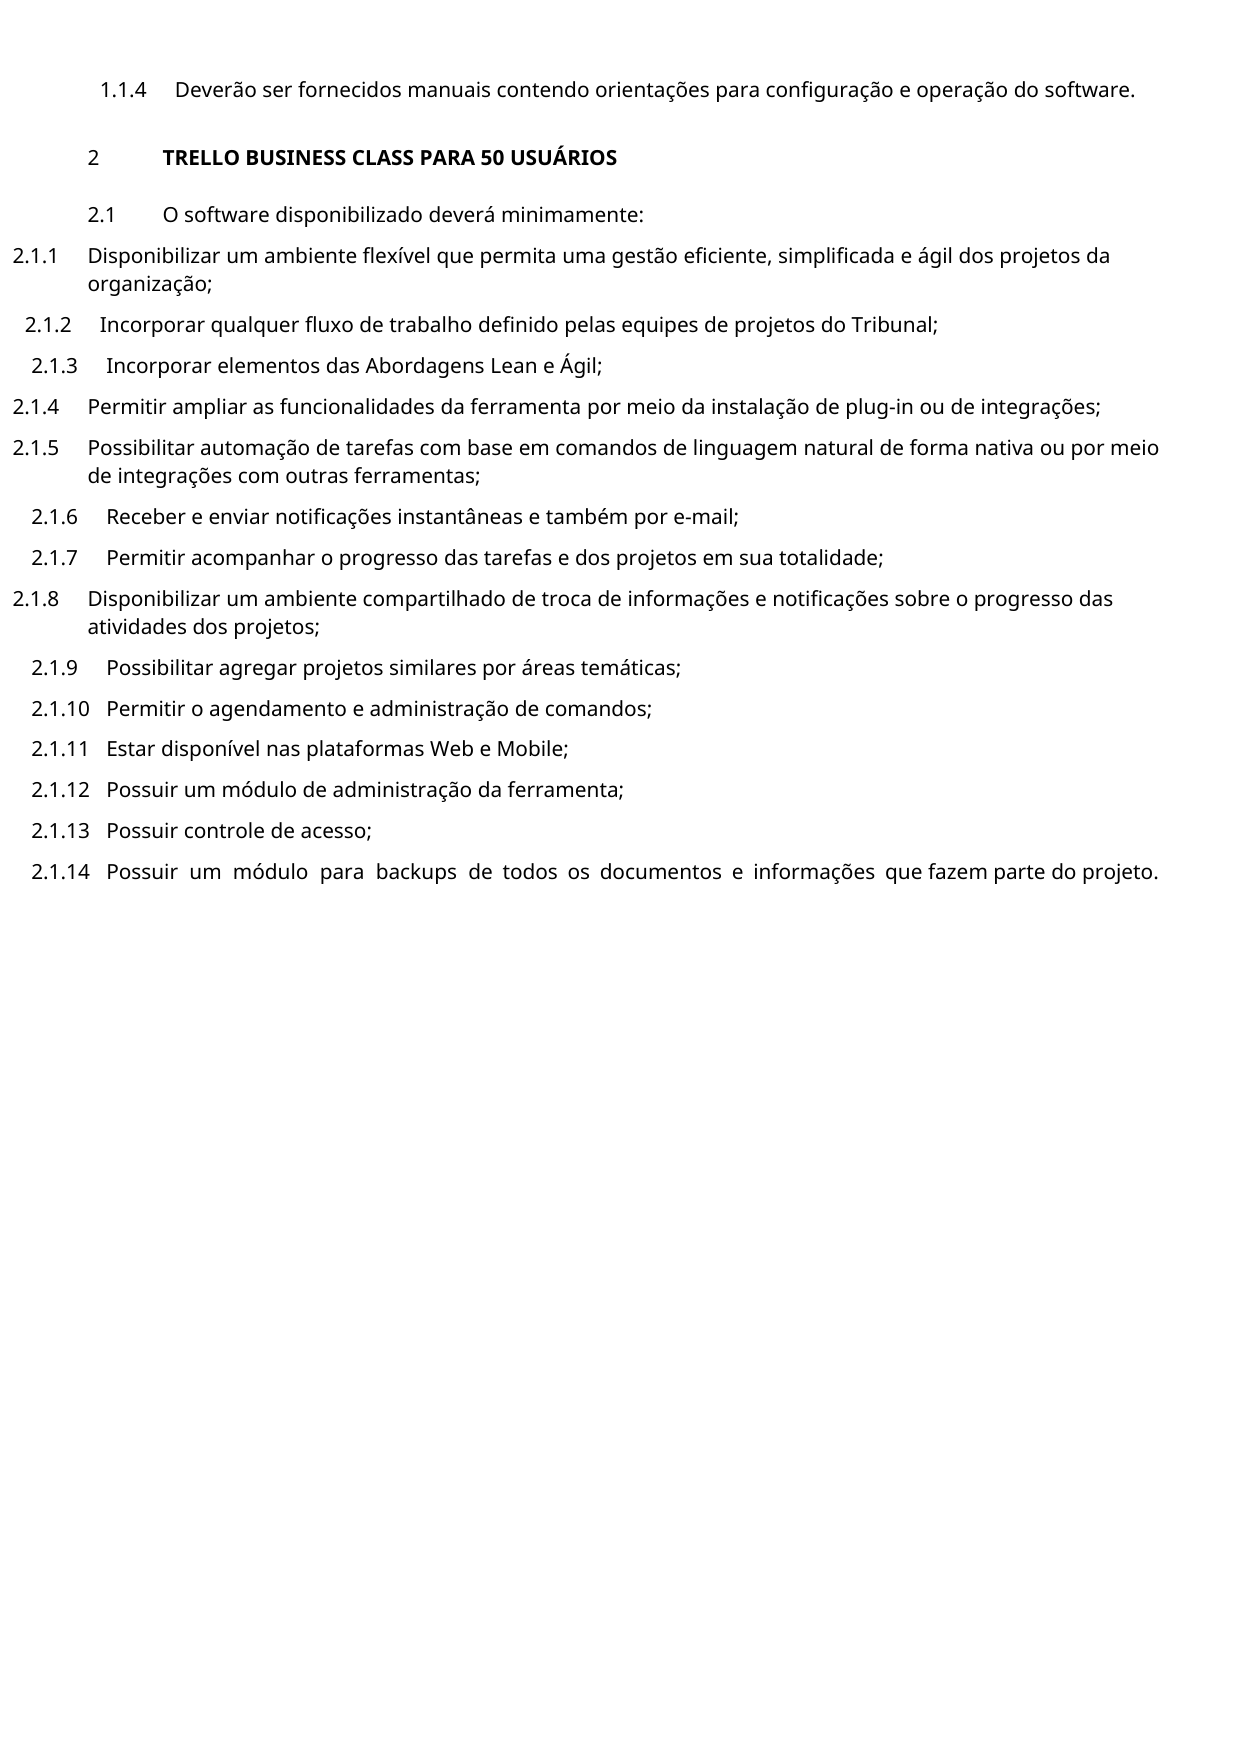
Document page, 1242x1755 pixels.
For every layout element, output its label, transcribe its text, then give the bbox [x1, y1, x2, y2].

list Receber e enviar notificações instantâneas e também por e-mail; [94, 502, 1169, 530]
list Permitir ampliar as funcionalidades da ferramenta por meio da instalação de plug-in ou de integrações; [75, 392, 1169, 420]
list Possibilitar automação de tarefas com base em comandos de linguagem natural de forma nativa ou por meio de integrações com outras ferramentas; [75, 433, 1169, 489]
list Deverão ser fornecidos manuais contendo orientações para configuração e operação do software. [99, 75, 1169, 103]
list Permitir o agendamento e administração de comandos; [94, 694, 1169, 722]
list Possibilitar agregar projetos similares por áreas temáticas; [94, 653, 1169, 681]
list Estar disponível nas plataformas Web e Mobile; [94, 734, 1169, 763]
list Possuir controle de acesso; [94, 816, 1169, 845]
list Disponibilizar um ambiente compartilhado de troca de informações e notificações sobre o progresso das atividades dos projetos; [75, 584, 1169, 641]
list Incorporar elementos das Abordagens Lean e Ágil; [94, 351, 1169, 379]
list TRELLO BUSINESS CLASS PARA 50 USUÁRIOS [87, 143, 1169, 172]
list Disponibilizar um ambiente flexível que permita uma gestão eficiente, simplificada e ágil dos projetos da organização; [75, 241, 1169, 298]
list Incorporar qualquer fluxo de trabalho definido pelas equipes de projetos do Tribunal; [87, 310, 1169, 339]
list Possuir um módulo para backups de todos os documentos e informações que fazem parte do projeto. [94, 857, 1169, 886]
list Possuir um módulo de administração da ferramenta; [94, 775, 1169, 804]
list Permitir acompanhar o progresso das tarefas e dos projetos em sua totalidade; [94, 543, 1169, 571]
list O software disponibilizado deverá minimamente: [87, 200, 1169, 228]
